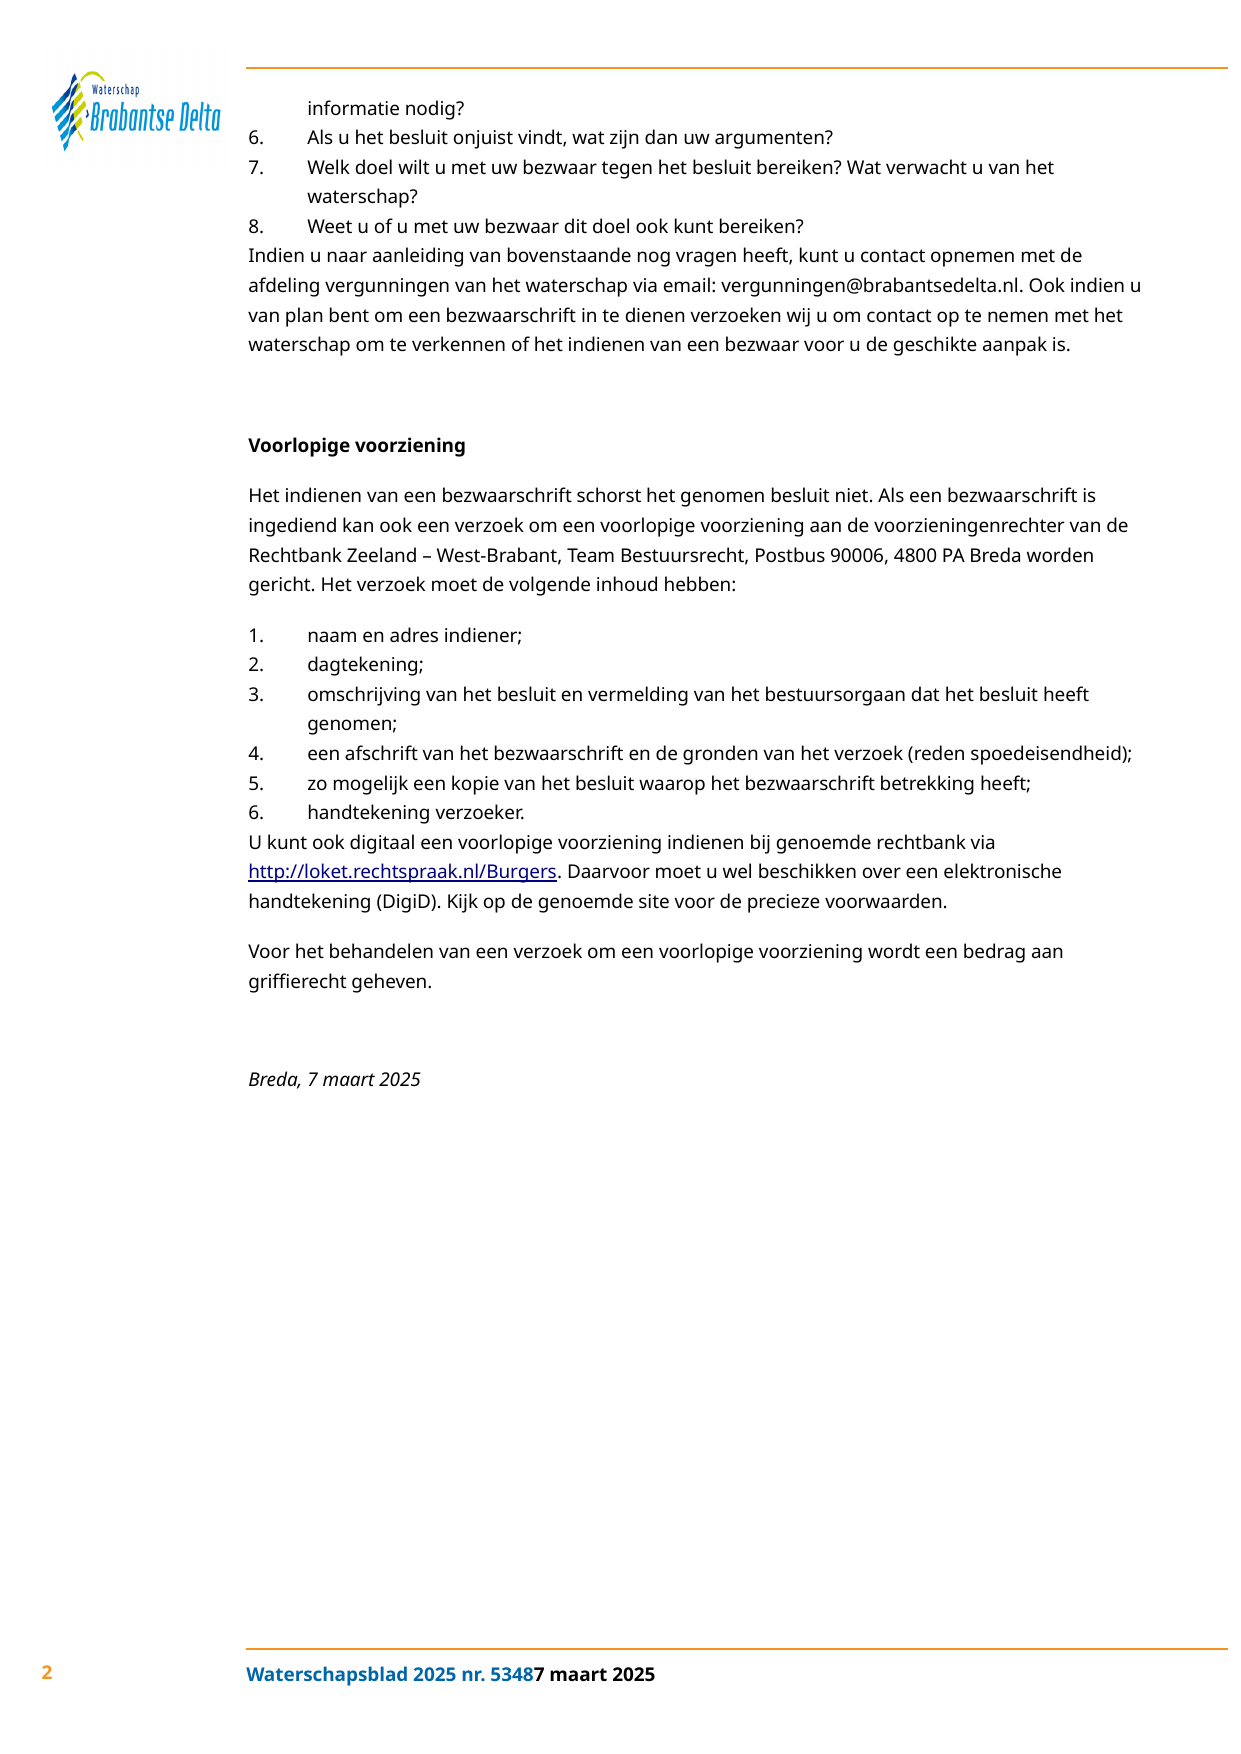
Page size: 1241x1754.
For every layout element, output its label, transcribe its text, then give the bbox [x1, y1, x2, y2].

list omschrijving van het besluit en vermelding van het bestuursorgaan dat het besluit heeft genomen; [248, 681, 1152, 736]
list Welk doel wilt u met uw bezwaar tegen het besluit bereiken? Wat verwacht u van het waterschap? [248, 154, 1152, 209]
list zo mogelijk een kopie van het besluit waarop het bezwaarschrift betrekking heeft; [248, 770, 1152, 796]
text U kunt ook digitaal een voorlopige voorziening indienen bij genoemde rechtbank via http://loket.rechtspraak.nl/Burgers. Daarvoor moet u wel beschikken over een elektronische handtekening (DigiD). Kijk op de genoemde site voor de precieze voorwaarden. [248, 829, 1152, 914]
text Breda, 7 maart 2025 [248, 1066, 1152, 1092]
list Als u het besluit onjuist vindt, wat zijn dan uw argumenten? [248, 124, 1152, 150]
list Weet u of u met uw bezwaar dit doel ook kunt bereiken? [248, 213, 1152, 239]
list handtekening verzoeker. [248, 799, 1152, 825]
text Het indienen van een bezwaarschrift schorst het genomen besluit niet. Als een bezwaarschrift is ingediend kan ook een verzoek om een voorlopige voorziening aan de voorzieningenrechter van de Rechtbank Zeeland – West-Brabant, Team Bestuursrecht, Postbus 90006, 4800 PA Breda worden gericht. Het verzoek moet de volgende inhoud hebben: [248, 483, 1152, 597]
picture [41, 47, 231, 172]
list naam en adres indiener; [248, 622, 1152, 648]
text Indien u naar aanleiding van bovenstaande nog vragen heeft, kunt u contact opnemen met de afdeling vergunningen van het waterschap via email: vergunningen@brabantsedelta.nl. Ook indien u van plan bent om een bezwaarschrift in te dienen verzoeken wij u om contact op te nemen met het waterschap om te verkennen of het indienen van een bezwaar voor u de geschikte aanpak is. [248, 243, 1152, 357]
list informatie nodig? [248, 95, 1152, 121]
text Voor het behandelen van een verzoek om een voorlopige voorziening wordt een bedrag aan griffierecht geheven. [248, 938, 1152, 994]
list dagtekening; [248, 651, 1152, 677]
list een afschrift van het bezwaarschrift en de gronden van het verzoek (reden spoedeisendheid); [248, 740, 1152, 766]
text Voorlopige voorziening [248, 432, 1152, 458]
